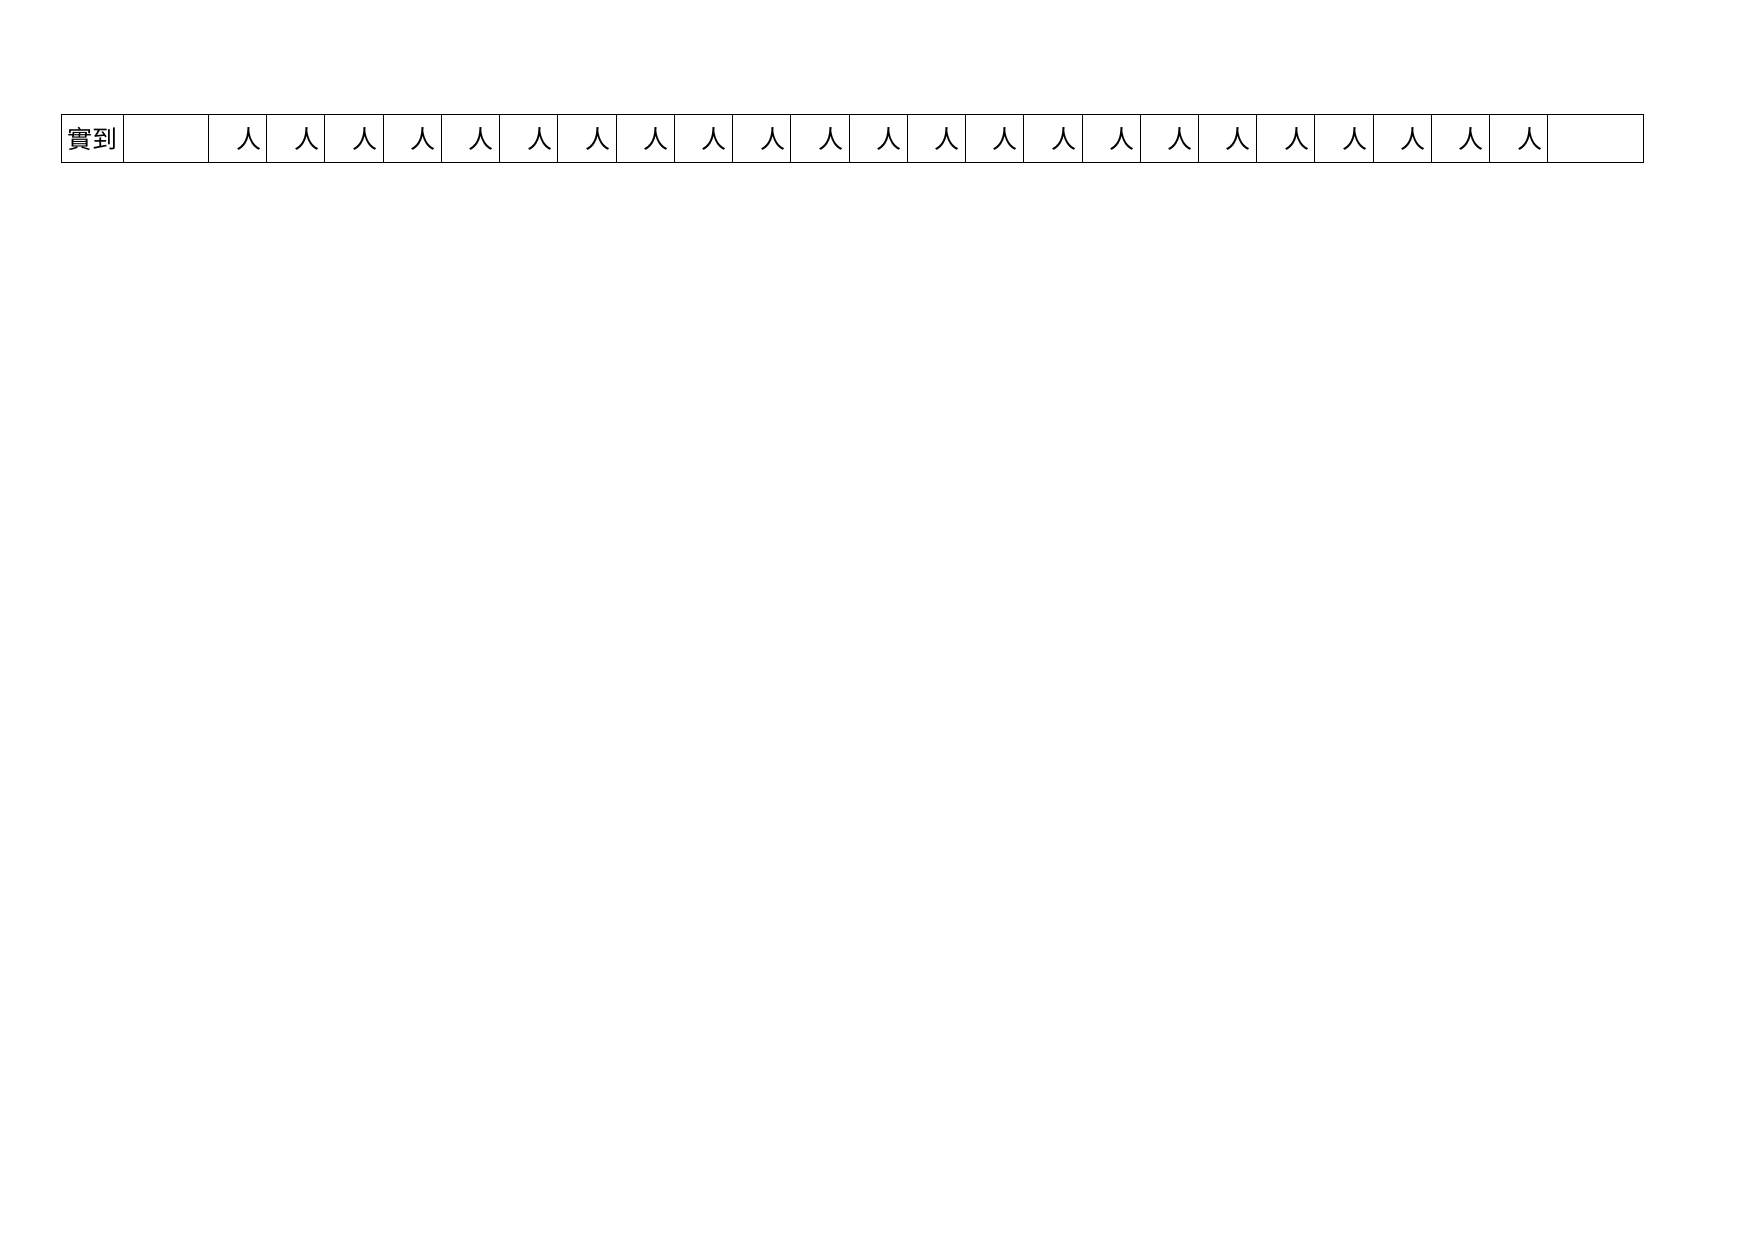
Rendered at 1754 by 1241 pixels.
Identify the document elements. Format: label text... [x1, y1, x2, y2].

table_cell 人 [617, 115, 674, 162]
table_cell 人 [791, 115, 849, 162]
table_cell 人 [1141, 115, 1198, 162]
table_cell 人 [1374, 115, 1431, 162]
table_cell 人 [733, 115, 790, 162]
table_cell 人 [850, 115, 907, 162]
table_cell 人 [1315, 115, 1373, 162]
table_cell 實到 [62, 115, 123, 162]
table_cell 人 [1024, 115, 1082, 162]
table_cell 人 [1257, 115, 1314, 162]
table_cell 人 [966, 115, 1023, 162]
table_cell 人 [908, 115, 965, 162]
table_cell 人 [384, 115, 441, 162]
table_cell 人 [442, 115, 499, 162]
table_cell 人 [1432, 115, 1489, 162]
table_cell 人 [1083, 115, 1140, 162]
table_cell 人 [209, 115, 266, 162]
table_cell 人 [1199, 115, 1256, 162]
table_cell 人 [675, 115, 732, 162]
table_cell 人 [1490, 115, 1547, 162]
table_cell 人 [267, 115, 324, 162]
table_cell [1548, 115, 1643, 162]
table_cell 人 [558, 115, 616, 162]
table_cell [124, 115, 208, 162]
table_cell 人 [500, 115, 557, 162]
table_cell 人 [325, 115, 383, 162]
